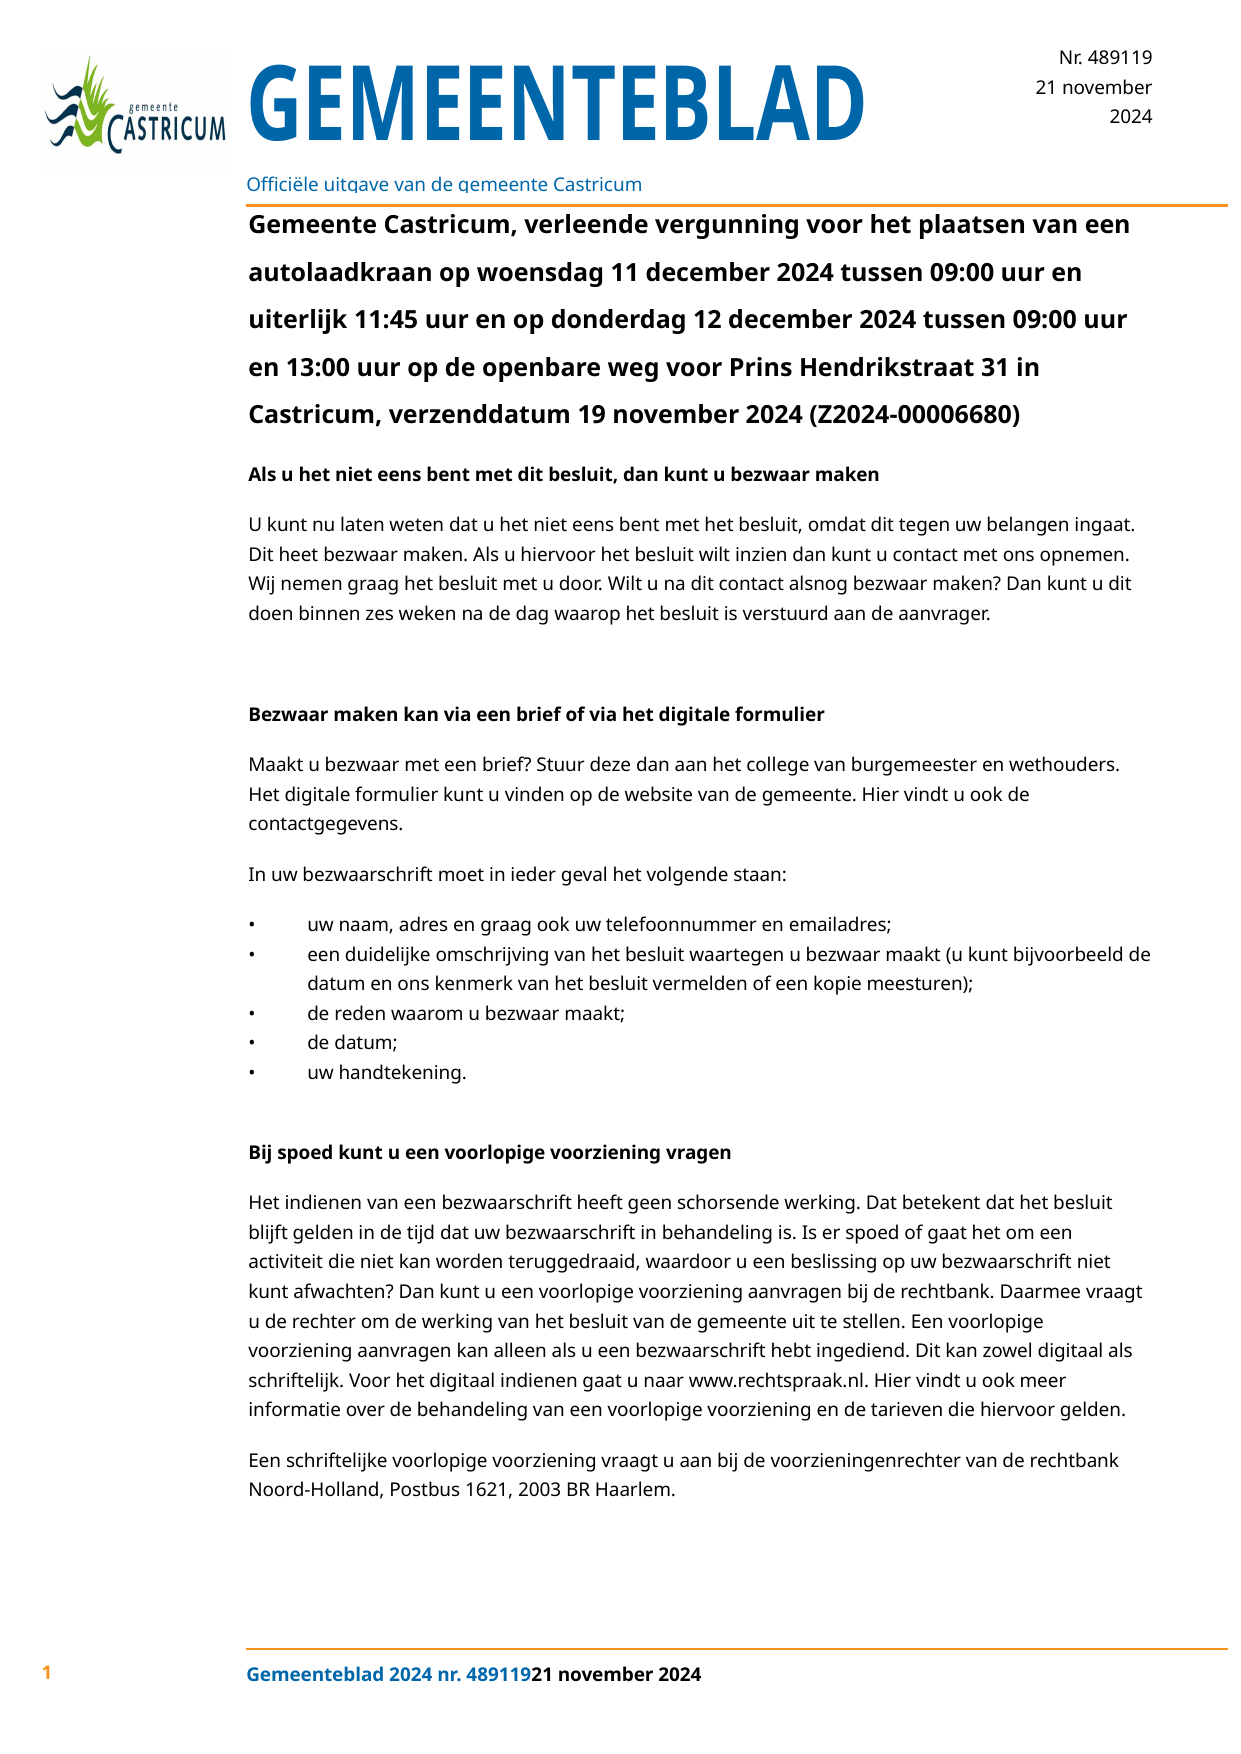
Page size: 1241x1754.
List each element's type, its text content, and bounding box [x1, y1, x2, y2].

list de datum; [248, 1029, 1152, 1055]
text Het indienen van een bezwaarschrift heeft geen schorsende werking. Dat betekent dat het besluit blijft gelden in de tijd dat uw bezwaarschrift in behandeling is. Is er spoed of gaat het om een activiteit die niet kan worden teruggedraaid, waardoor u een beslissing op uw bezwaarschrift niet kunt afwachten? Dan kunt u een voorlopige voorziening aanvragen bij de rechtbank. Daarmee vraagt u de rechter om de werking van het besluit van de gemeente uit te stellen. Een voorlopige voorziening aanvragen kan alleen als u een bezwaarschrift hebt ingediend. Dit kan zowel digitaal als schriftelijk. Voor het digitaal indienen gaat u naar www.rechtspraak.nl. Hier vindt u ook meer informatie over de behandeling van een voorlopige voorziening en de tarieven die hiervoor gelden. [248, 1189, 1152, 1422]
text In uw bezwaarschrift moet in ieder geval het volgende staan: [248, 861, 1152, 886]
list een duidelijke omschrijving van het besluit waartegen u bezwaar maakt (u kunt bijvoorbeeld de datum en ons kenmerk van het besluit vermelden of een kopie meesturen); [248, 941, 1152, 996]
text Maakt u bezwaar met een brief? Stuur deze dan aan het college van burgemeester en wethouders. Het digitale formulier kunt u vinden op de website van de gemeente. Hier vindt u ook de contactgegevens. [248, 751, 1152, 836]
text U kunt nu laten weten dat u het niet eens bent met het besluit, omdat dit tegen uw belangen ingaat. Dit heet bezwaar maken. Als u hiervoor het besluit wilt inzien dan kunt u contact met ons opnemen. Wij nemen graag het besluit met u door. Wilt u na dit contact alsnog bezwaar maken? Dan kunt u dit doen binnen zes weken na de dag waarop het besluit is verstuurd aan de aanvrager. [248, 511, 1152, 626]
picture [41, 47, 231, 172]
text Bij spoed kunt u een voorlopige voorziening vragen [248, 1139, 1152, 1165]
list uw handtekening. [248, 1059, 1152, 1085]
list de reden waarom u bezwaar maakt; [248, 1000, 1152, 1026]
text Als u het niet eens bent met dit besluit, dan kunt u bezwaar maken [248, 461, 1152, 486]
text Een schriftelijke voorlopige voorziening vraagt u aan bij de voorzieningenrechter van de rechtbank Noord-Holland, Postbus 1621, 2003 BR Haarlem. [248, 1447, 1152, 1502]
text Bezwaar maken kan via een brief of via het digitale formulier [248, 701, 1152, 726]
text Gemeente Castricum, verleende vergunning voor het plaatsen van een autolaadkraan op woensdag 11 december 2024 tussen 09:00 uur en uiterlijk 11:45 uur en op donderdag 12 december 2024 tussen 09:00 uur en 13:00 uur op de openbare weg voor Prins Hendrikstraat 31 in Castricum, verzenddatum 19 november 2024 (Z2024-00006680) [248, 207, 1152, 431]
list uw naam, adres en graag ook uw telefoonnummer en emailadres; [248, 911, 1152, 937]
